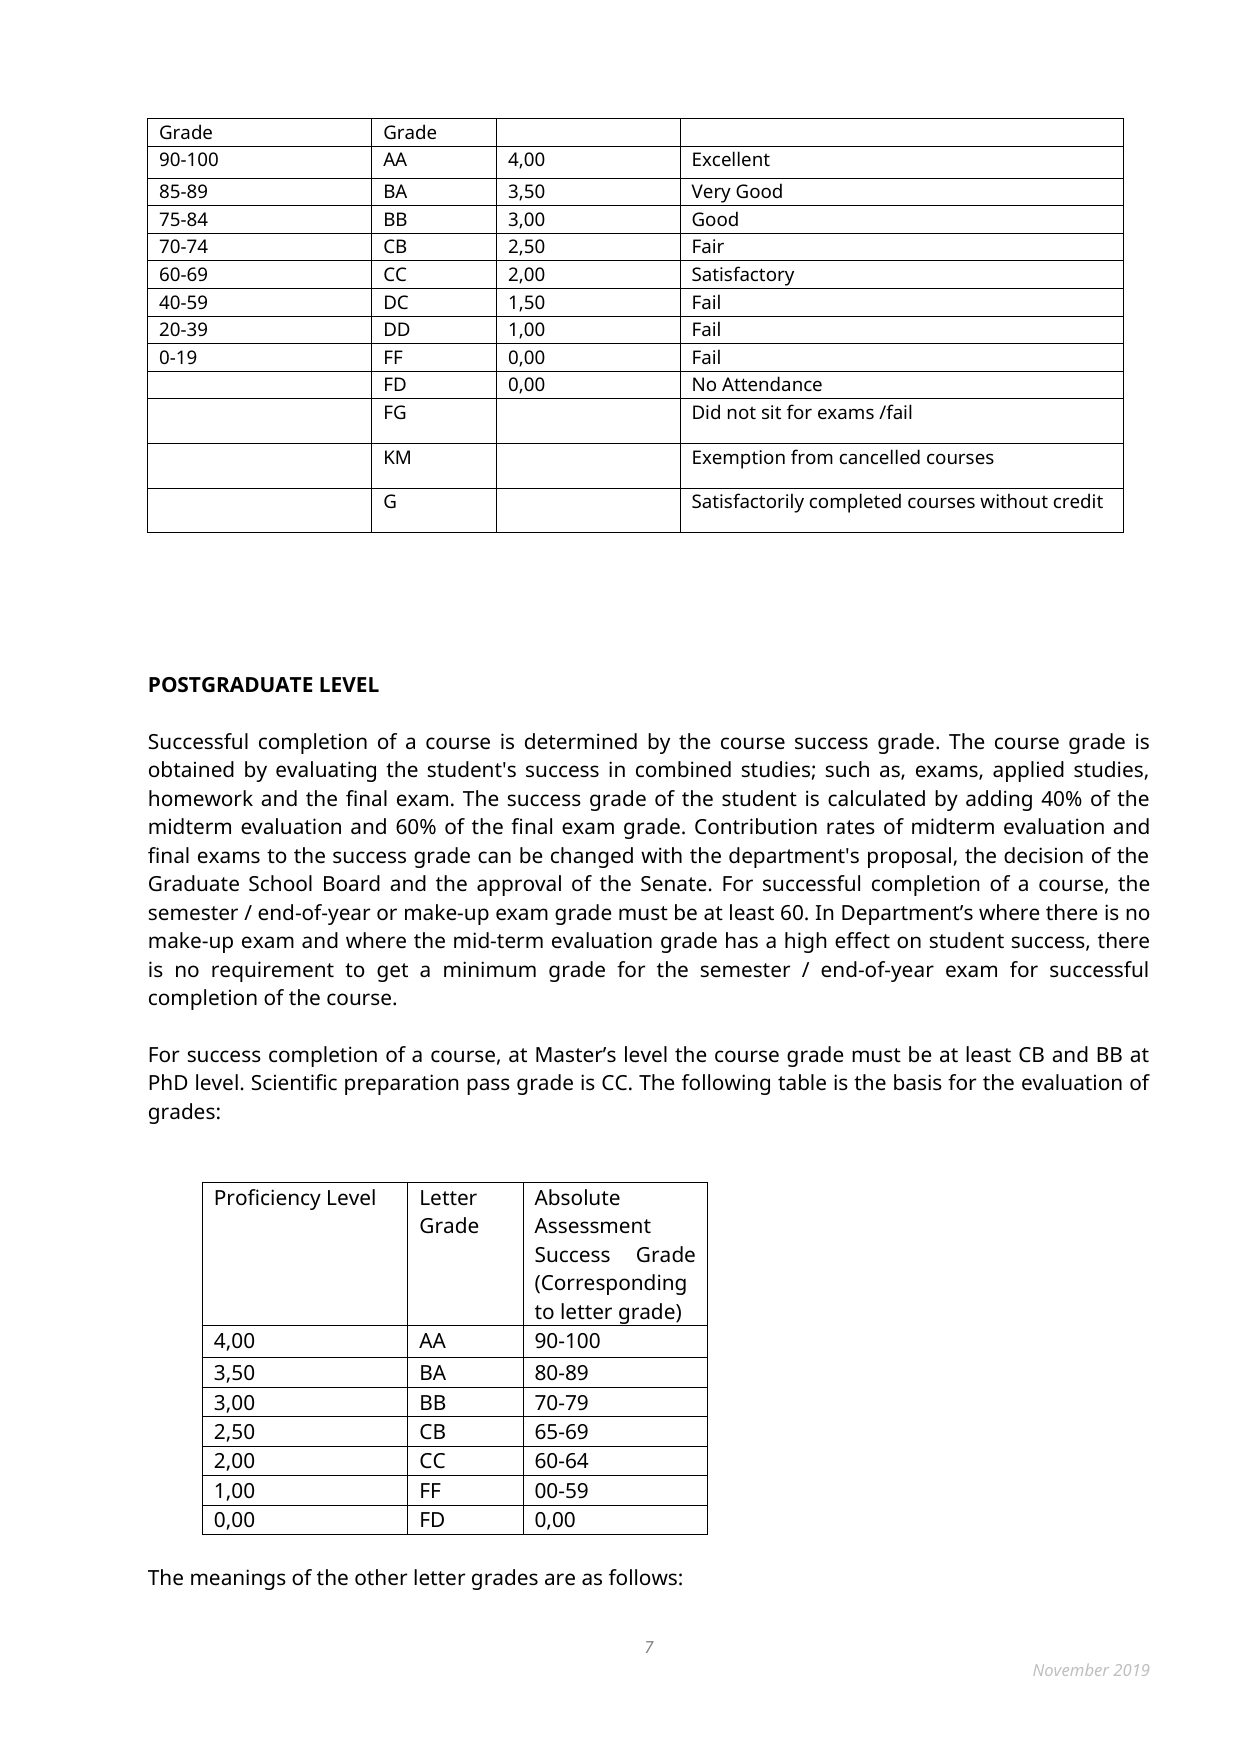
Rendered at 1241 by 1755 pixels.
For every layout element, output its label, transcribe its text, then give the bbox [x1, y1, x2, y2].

table_cell FD [372, 372, 496, 398]
table_cell 0,00 [497, 344, 680, 371]
table_cell CC [372, 261, 496, 288]
table_cell 2,00 [203, 1447, 407, 1475]
table_cell [148, 399, 371, 443]
table_cell 60-64 [524, 1447, 707, 1475]
table_cell 0,00 [203, 1506, 407, 1534]
table_cell Satisfactorily completed courses without credit [681, 489, 1123, 532]
text POSTGRADUATE LEVEL [148, 670, 1152, 699]
table_cell 75-84 [148, 206, 371, 233]
table_cell Exemption from cancelled courses [681, 444, 1123, 487]
table_cell Did not sit for exams /fail [681, 399, 1123, 443]
table_cell 40-59 [148, 289, 371, 316]
table_cell 1,00 [203, 1476, 407, 1504]
table_cell BB [408, 1388, 523, 1416]
table_cell 3,00 [497, 206, 680, 233]
table_cell KM [372, 444, 496, 487]
table_header Grade [372, 119, 496, 146]
table_cell AA [372, 147, 496, 177]
table_cell [497, 399, 680, 443]
table_cell 0,00 [497, 372, 680, 398]
table_cell 70-79 [524, 1388, 707, 1416]
table_cell CB [372, 234, 496, 260]
table_header [681, 119, 1123, 146]
table_cell 60-69 [148, 261, 371, 288]
table_cell Excellent [681, 147, 1123, 177]
table_cell 4,00 [497, 147, 680, 177]
table_cell 3,00 [203, 1388, 407, 1416]
table_cell 3,50 [203, 1358, 407, 1387]
table_cell BA [372, 179, 496, 205]
table_cell FF [408, 1476, 523, 1504]
table_cell [148, 489, 371, 532]
table_cell FF [372, 344, 496, 371]
table_header [497, 119, 680, 146]
table_cell DC [372, 289, 496, 316]
table_cell G [372, 489, 496, 532]
table_cell 85-89 [148, 179, 371, 205]
table_cell AA [408, 1326, 523, 1357]
table_cell [148, 372, 371, 398]
table_header Proficiency Level [203, 1183, 407, 1325]
text For success completion of a course, at Master’s level the course grade must be at least CB and BB at PhD level. Scientific preparation pass grade is CC. The following table is the basis for the evaluation of grades: [148, 1040, 1152, 1125]
table_cell Good [681, 206, 1123, 233]
table_cell [497, 444, 680, 487]
table_cell No Attendance [681, 372, 1123, 398]
table_header Grade [148, 119, 371, 146]
table_cell [497, 489, 680, 532]
table_cell 1,00 [497, 317, 680, 343]
table_cell 4,00 [203, 1326, 407, 1357]
table_cell BA [408, 1358, 523, 1387]
table_cell [148, 444, 371, 487]
table_cell CB [408, 1417, 523, 1446]
table_cell Satisfactory [681, 261, 1123, 288]
table_cell 20-39 [148, 317, 371, 343]
table_cell Fair [681, 234, 1123, 260]
table_cell BB [372, 206, 496, 233]
table_cell 70-74 [148, 234, 371, 260]
table_cell 00-59 [524, 1476, 707, 1504]
table_cell 2,50 [497, 234, 680, 260]
table_header Absolute Assessment Success Grade (Corresponding to letter grade) [524, 1183, 707, 1325]
table_cell 3,50 [497, 179, 680, 205]
table_cell 80-89 [524, 1358, 707, 1387]
table_cell FD [408, 1506, 523, 1534]
text The meanings of the other letter grades are as follows: [148, 1563, 1152, 1592]
table_cell 65-69 [524, 1417, 707, 1446]
table_cell Fail [681, 317, 1123, 343]
table_cell 1,50 [497, 289, 680, 316]
table_header Letter Grade [408, 1183, 523, 1325]
table_cell Very Good [681, 179, 1123, 205]
table_cell 2,50 [203, 1417, 407, 1446]
table_cell 0-19 [148, 344, 371, 371]
text Successful completion of a course is determined by the course success grade. The course grade is obtained by evaluating the student's success in combined studies; such as, exams, applied studies, homework and the final exam. The success grade of the student is calculated by adding 40% of the midterm evaluation and 60% of the final exam grade. Contribution rates of midterm evaluation and final exams to the success grade can be changed with the department's proposal, the decision of the Graduate School Board and the approval of the Senate. For successful completion of a course, the semester / end-of-year or make-up exam grade must be at least 60. In Department’s where there is no make-up exam and where the mid-term evaluation grade has a high effect on student success, there is no requirement to get a minimum grade for the semester / end-of-year exam for successful completion of the course. [148, 727, 1152, 1012]
table_cell Fail [681, 289, 1123, 316]
table_cell 90-100 [524, 1326, 707, 1357]
table_cell DD [372, 317, 496, 343]
table_cell 90-100 [148, 147, 371, 177]
table_cell 2,00 [497, 261, 680, 288]
table_cell FG [372, 399, 496, 443]
table_cell 0,00 [524, 1506, 707, 1534]
table_cell CC [408, 1447, 523, 1475]
table_cell Fail [681, 344, 1123, 371]
